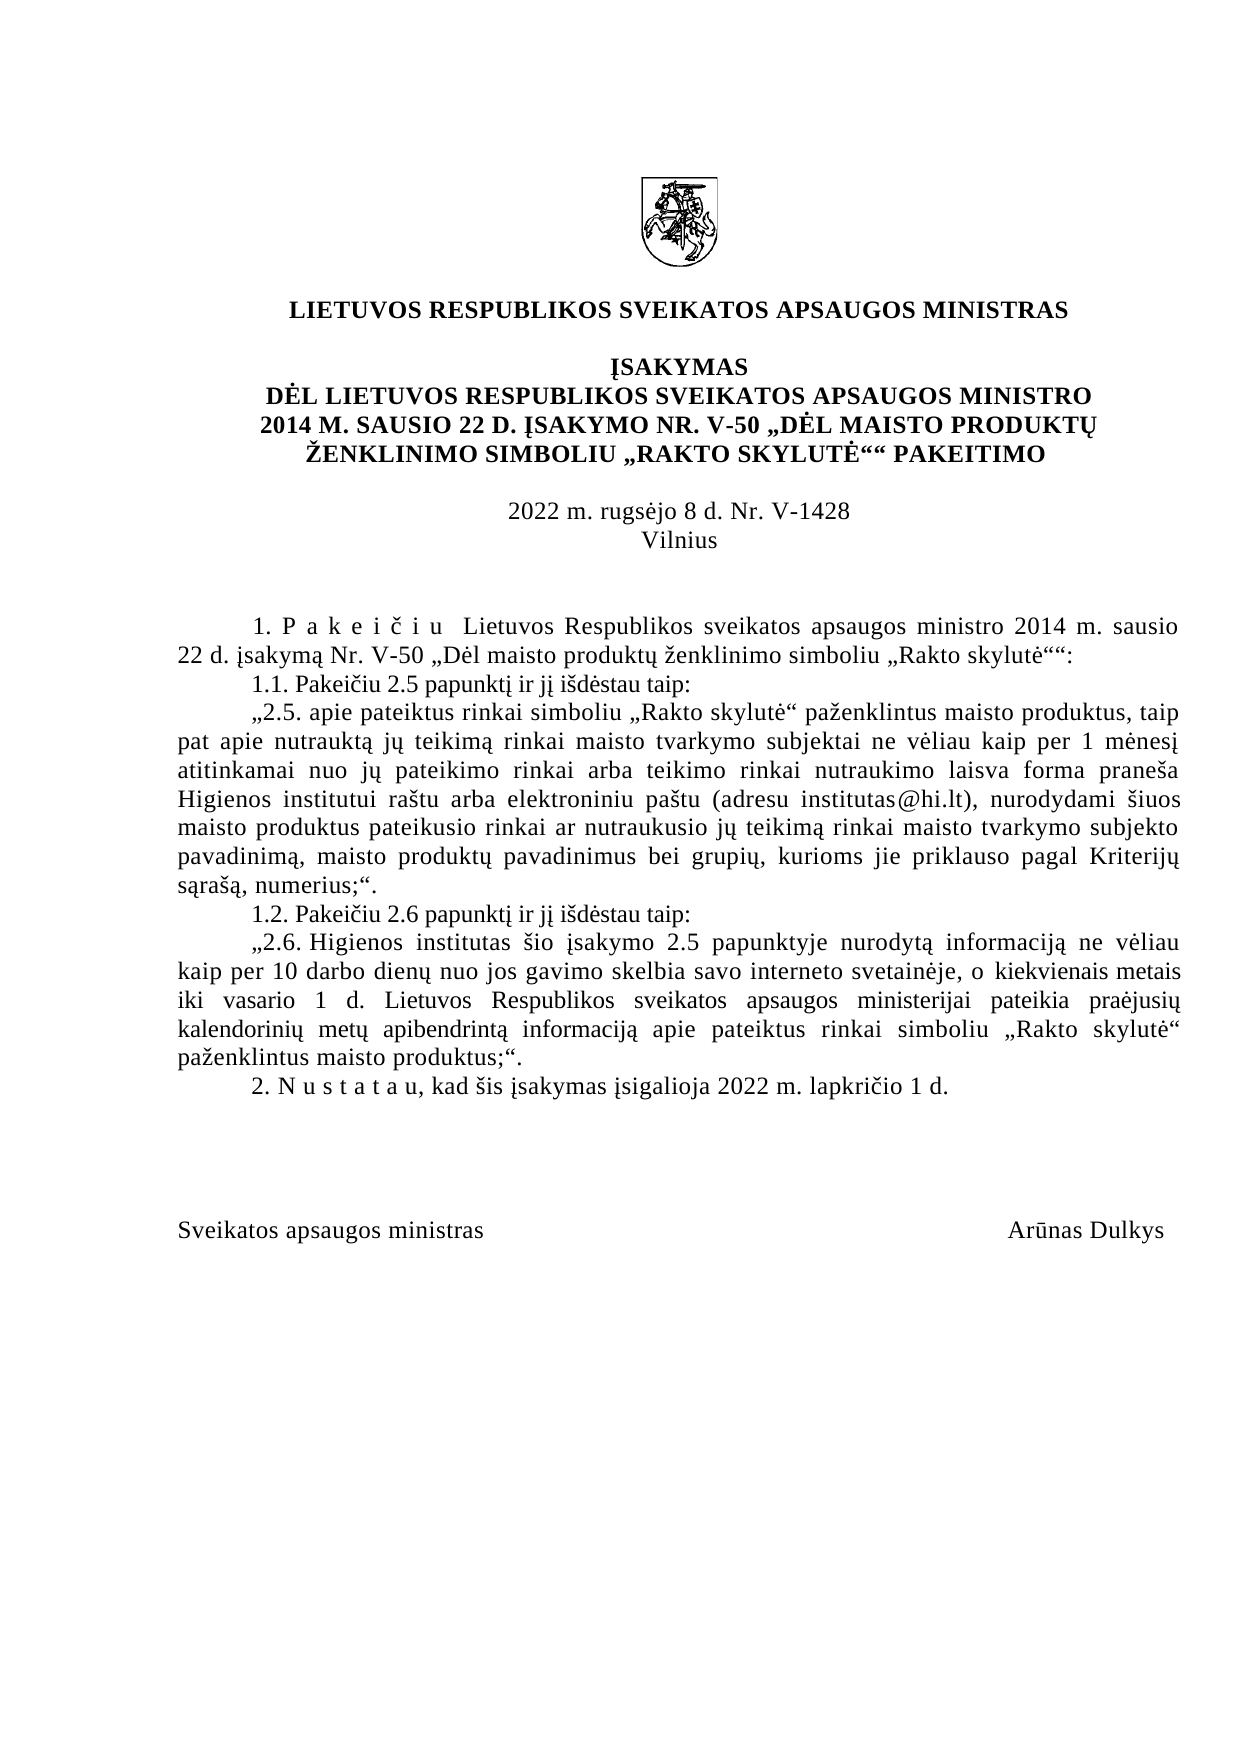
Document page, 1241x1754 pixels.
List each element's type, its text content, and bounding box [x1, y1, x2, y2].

text „2.5. apie pateiktus rinkai simboliu „Rakto skylutė“ paženklintus maisto produktus, taip pat apie nutrauktą jų teikimą rinkai maisto tvarkymo subjektai ne vėliau kaip per 1 mėnesį atitinkamai nuo jų pateikimo rinkai arba teikimo rinkai nutraukimo laisva forma praneša Higienos institutui raštu arba elektroniniu paštu (adresu institutas@hi.lt), nurodydami šiuos maisto produktus pateikusio rinkai ar nutraukusio jų teikimą rinkai maisto tvarkymo subjekto pavadinimą, maisto produktų pavadinimus bei grupių, kurioms jie priklauso pagal Kriterijų sąrašą, numerius;“. [177, 697, 1181, 899]
text Vilnius [177, 525, 1181, 554]
text ĮSAKYMAS [177, 352, 1181, 381]
text 1. P a k e i č i u Lietuvos Respublikos sveikatos apsaugos ministro 2014 m. sausio 22 d. įsakymą Nr. V-50 „Dėl maisto produktų ženklinimo simboliu „Rakto skylutė““: [177, 611, 1181, 669]
text LIETUVOS RESPUBLIKOS SVEIKATOS APSAUGOS MINISTRAS [177, 295, 1181, 324]
text „2.6. Higienos institutas šio įsakymo 2.5 papunktyje nurodytą informaciją ne vėliau kaip per 10 darbo dienų nuo jos gavimo skelbia savo interneto svetainėje, o kiekvienais metais iki vasario 1 d. Lietuvos Respublikos sveikatos apsaugos ministerijai pateikia praėjusių kalendorinių metų apibendrintą informaciją apie pateiktus rinkai simboliu „Rakto skylutė“ paženklintus maisto produktus;“. [177, 927, 1181, 1071]
text 1.1. Pakeičiu 2.5 papunktį ir jį išdėstau taip: [177, 669, 1181, 697]
text 2022 m. rugsėjo 8 d. Nr. V-1428 [177, 496, 1181, 525]
text DĖL LIETUVOS RESPUBLIKOS SVEIKATOS APSAUGOS MINISTRO [177, 381, 1181, 410]
text 2. N u s t a t a u, kad šis įsakymas įsigalioja 2022 m. lapkričio 1 d. [177, 1071, 1181, 1100]
text Sveikatos apsaugos ministras Arūnas Dulkys [177, 1215, 1181, 1244]
text 1.2. Pakeičiu 2.6 papunktį ir jį išdėstau taip: [177, 899, 1181, 927]
text 2014 M. SAUSIO 22 D. ĮSAKYMO NR. V-50 „DĖL MAISTO PRODUKTŲ ŽENKLINIMO SIMBOLIU „RAKTO SKYLUTĖ““ PAKEITIMO [177, 410, 1181, 467]
